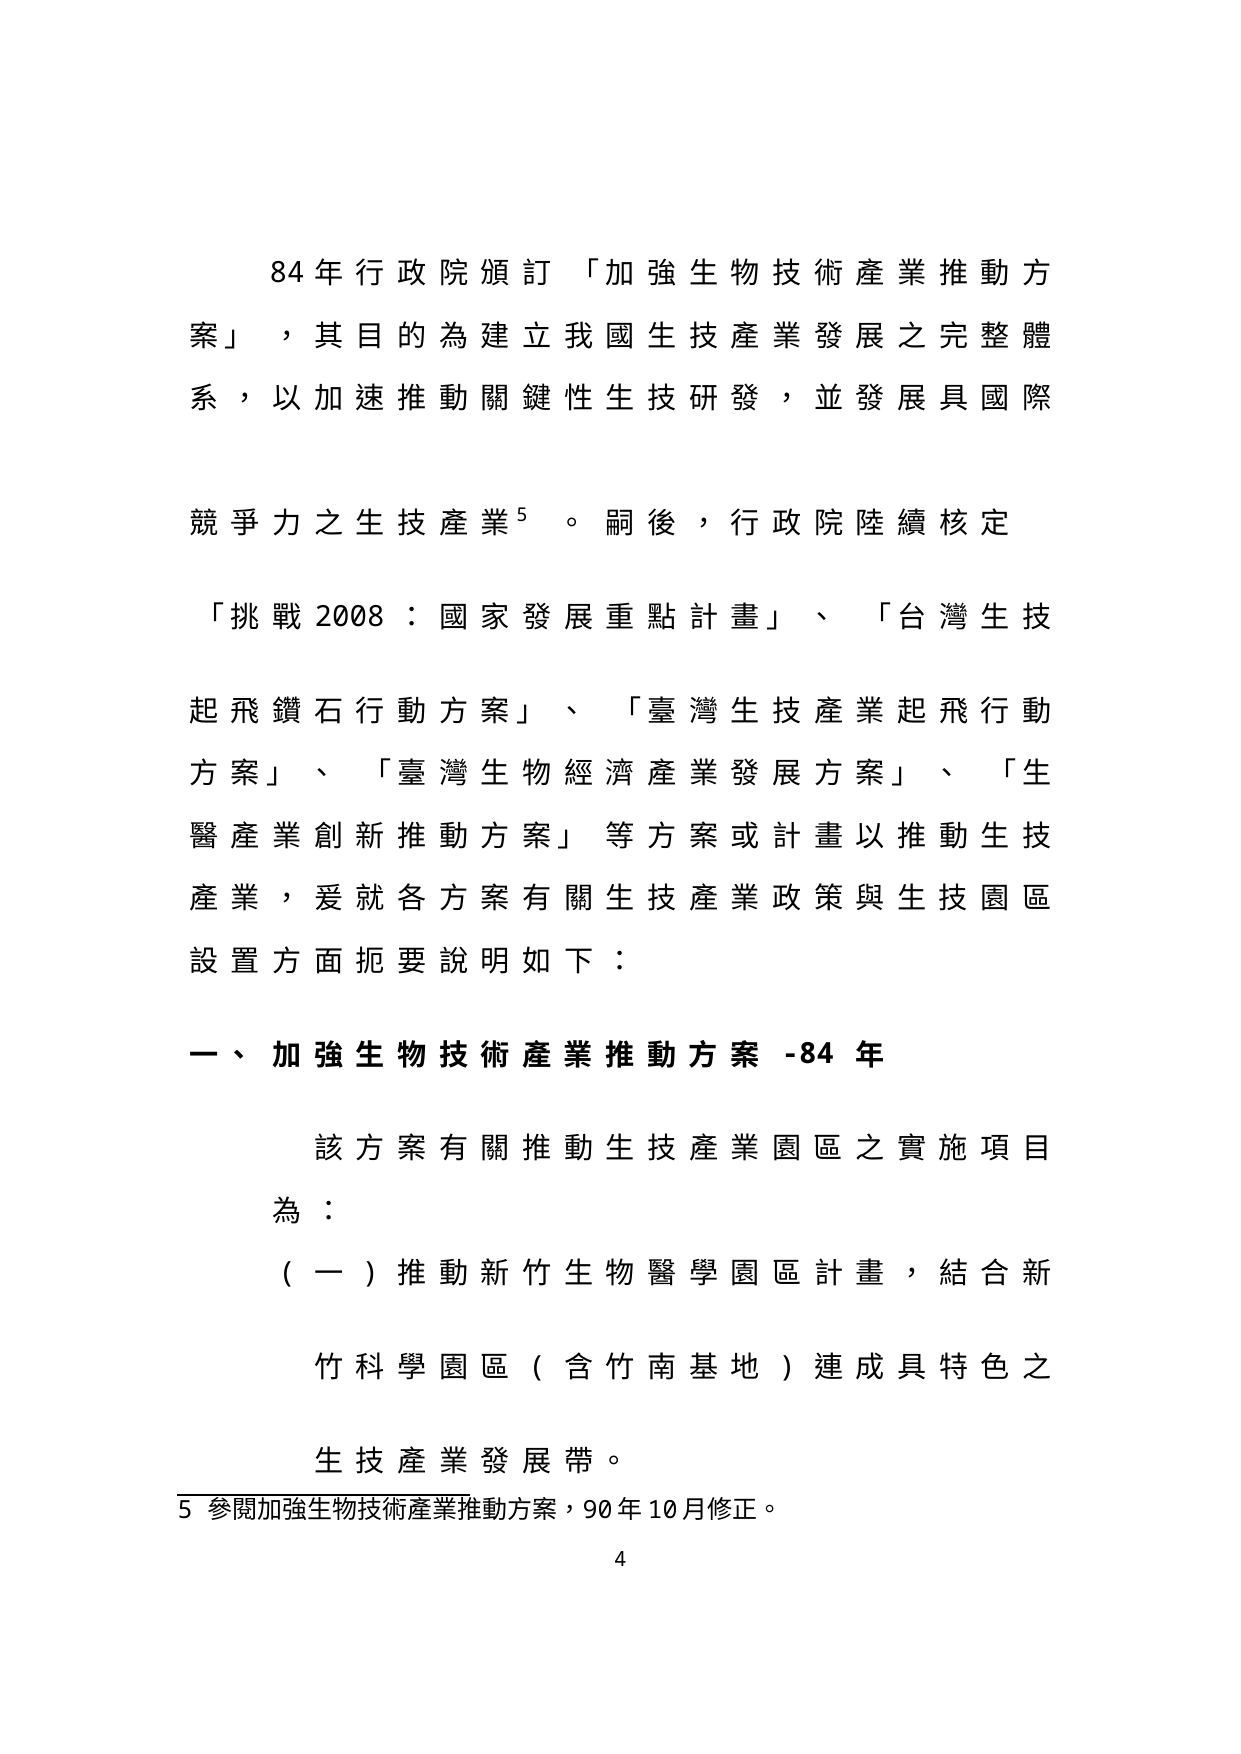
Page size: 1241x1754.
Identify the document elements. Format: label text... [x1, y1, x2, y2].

text 84年行政院頒訂「加強生物技術產業推動方案」，其目的為建立我國生技產業發展之完整體系，以加速推動關鍵性生技研發，並發展具國際競爭力之生技產業。嗣後，行政院陸續核定「挑戰2008：國家發展重點計畫」、「台灣生技起飛鑽石行動方案」、「臺灣生技產業起飛行動方案」、「臺灣生物經濟產業發展方案」、「生醫產業創新推動方案」等方案或計畫以推動生技產業，爰就各方案有關生技產業政策與生技園區設置方面扼要說明如下： [183, 229, 1058, 979]
text 該方案有關推動生技產業園區之實施項目為： [242, 1104, 1058, 1229]
text (一)推動新竹生物醫學園區計畫，結合新竹科學園區(含竹南基地)連成具特色之生技產業發展帶。 [242, 1229, 1058, 1479]
text 參閱加強生物技術產業推動方案，90年10月修正。 [177, 1496, 1063, 1525]
text 一、加強生物技術產業推動方案-84年 [183, 979, 1058, 1104]
